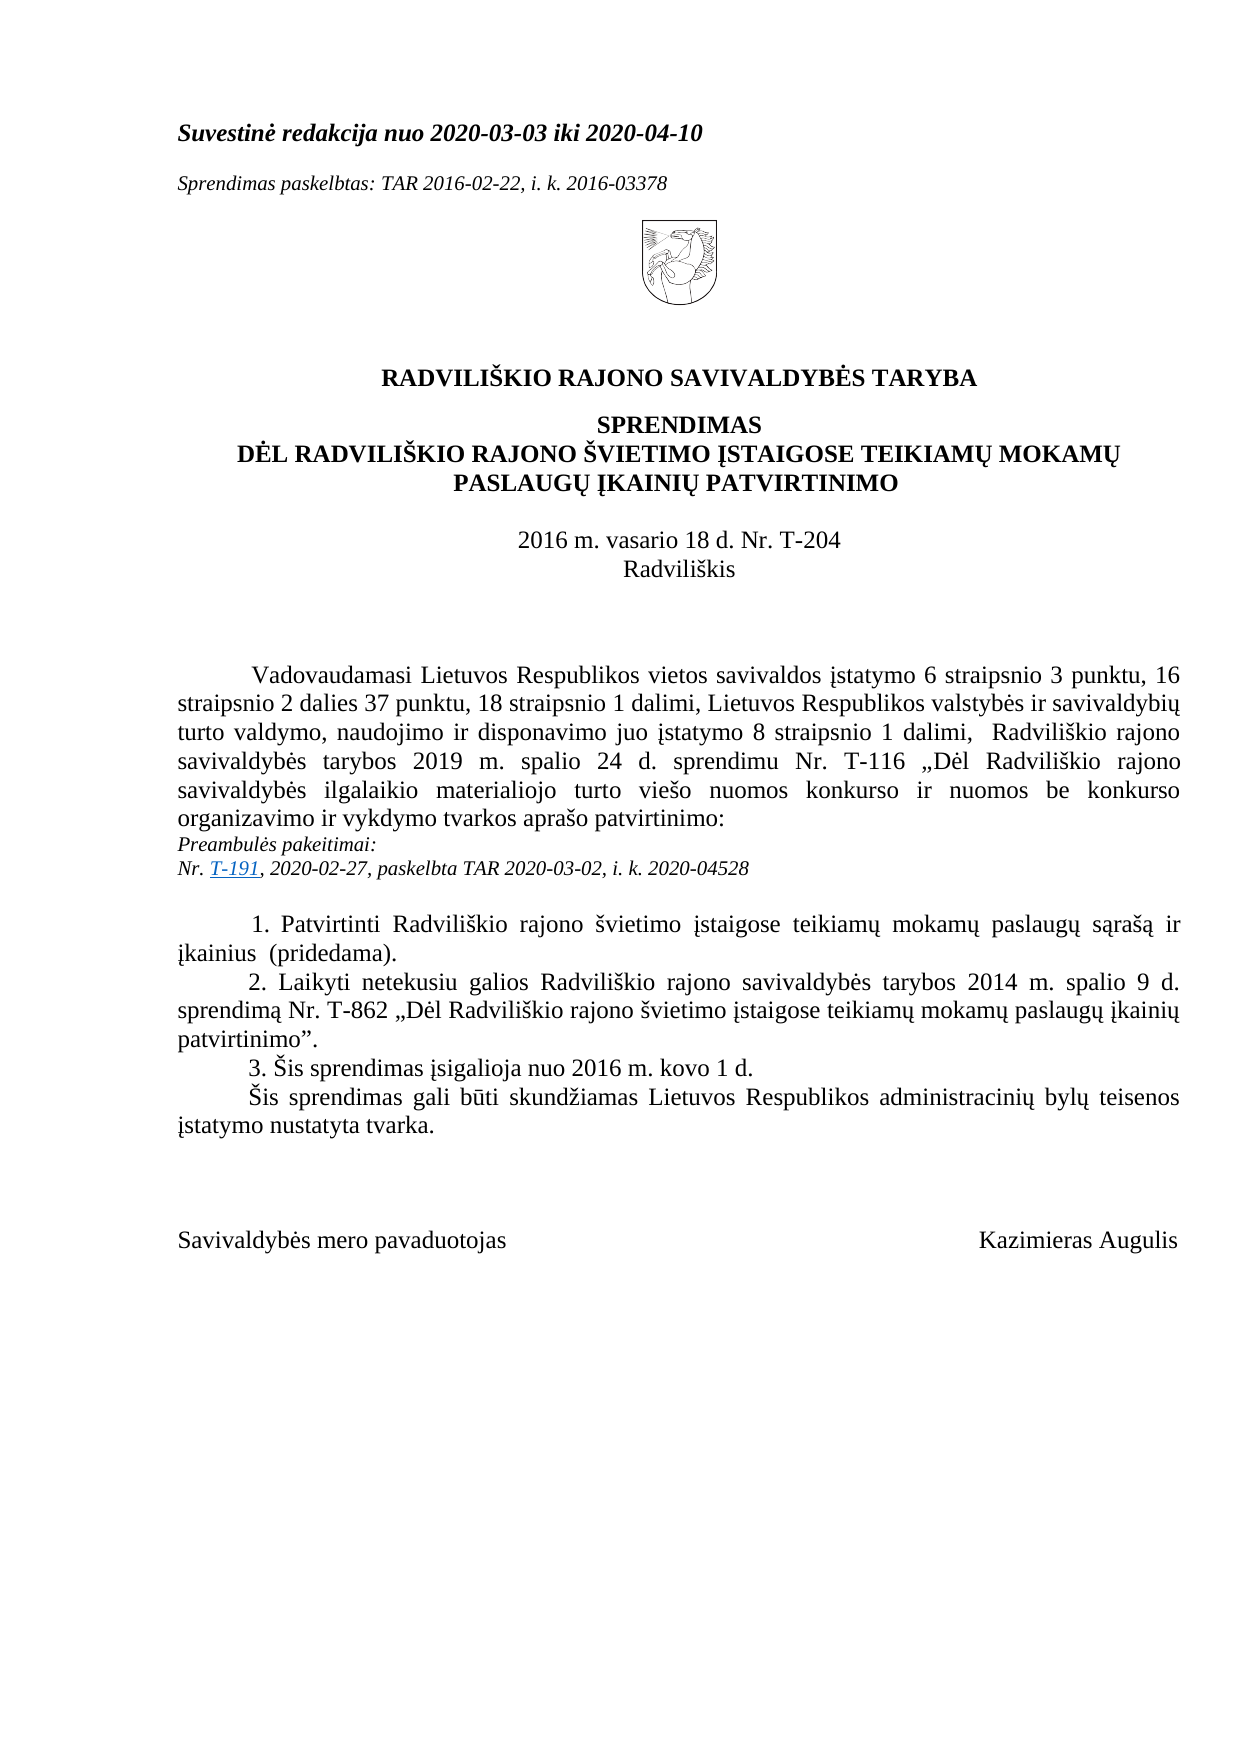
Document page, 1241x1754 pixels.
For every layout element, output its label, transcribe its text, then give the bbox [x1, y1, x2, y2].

text RADVILIŠKIO RAJONO SAVIVALDYBĖS TARYBA [177, 363, 1181, 391]
text 2016 m. vasario 18 d. Nr. T-204 [177, 526, 1181, 554]
text 3. Šis sprendimas įsigalioja nuo 2016 m. kovo 1 d. [177, 1053, 1181, 1082]
text Vadovaudamasi Lietuvos Respublikos vietos savivaldos įstatymo 6 straipsnio 3 punktu, 16 straipsnio 2 dalies 37 punktu, 18 straipsnio 1 dalimi, Lietuvos Respublikos valstybės ir savivaldybių turto valdymo, naudojimo ir disponavimo juo įstatymo 8 straipsnio 1 dalimi, Radviliškio rajono savivaldybės tarybos 2019 m. spalio 24 d. sprendimu Nr. T-116 „Dėl Radviliškio rajono savivaldybės ilgalaikio materialiojo turto viešo nuomos konkurso ir nuomos be konkurso organizavimo ir vykdymo tvarkos aprašo patvirtinimo: [177, 660, 1181, 832]
text SPRENDIMAS [177, 411, 1181, 439]
text Sprendimas paskelbtas: TAR 2016-02-22, i. k. 2016-03378 [177, 171, 1181, 195]
text Nr. T-191, 2020-02-27, paskelbta TAR 2020-03-02, i. k. 2020-04528 [177, 856, 1181, 880]
text Radviliškis [177, 554, 1181, 583]
text Suvestinė redakcija nuo 2020-03-03 iki 2020-04-10 [177, 118, 1181, 147]
text Savivaldybės mero pavaduotojas Kazimieras Augulis [177, 1225, 1181, 1254]
text 1. Patvirtinti Radviliškio rajono švietimo įstaigose teikiamų mokamų paslaugų sąrašą ir įkainius (pridedama). [177, 909, 1181, 967]
text 2. Laikyti netekusiu galios Radviliškio rajono savivaldybės tarybos 2014 m. spalio 9 d. sprendimą Nr. T-862 „Dėl Radviliškio rajono švietimo įstaigose teikiamų mokamų paslaugų įkainių patvirtinimo”. [177, 967, 1181, 1053]
text Preambulės pakeitimai: [177, 832, 1181, 856]
text Šis sprendimas gali būti skundžiamas Lietuvos Respublikos administracinių bylų teisenos įstatymo nustatyta tvarka. [177, 1082, 1181, 1139]
text DĖL RADVILIŠKIO RAJONO ŠVIETIMO ĮSTAIGOSE TEIKIAMŲ MOKAMŲ PASLAUGŲ ĮKAINIŲ PATVIRTINIMO [177, 439, 1181, 497]
